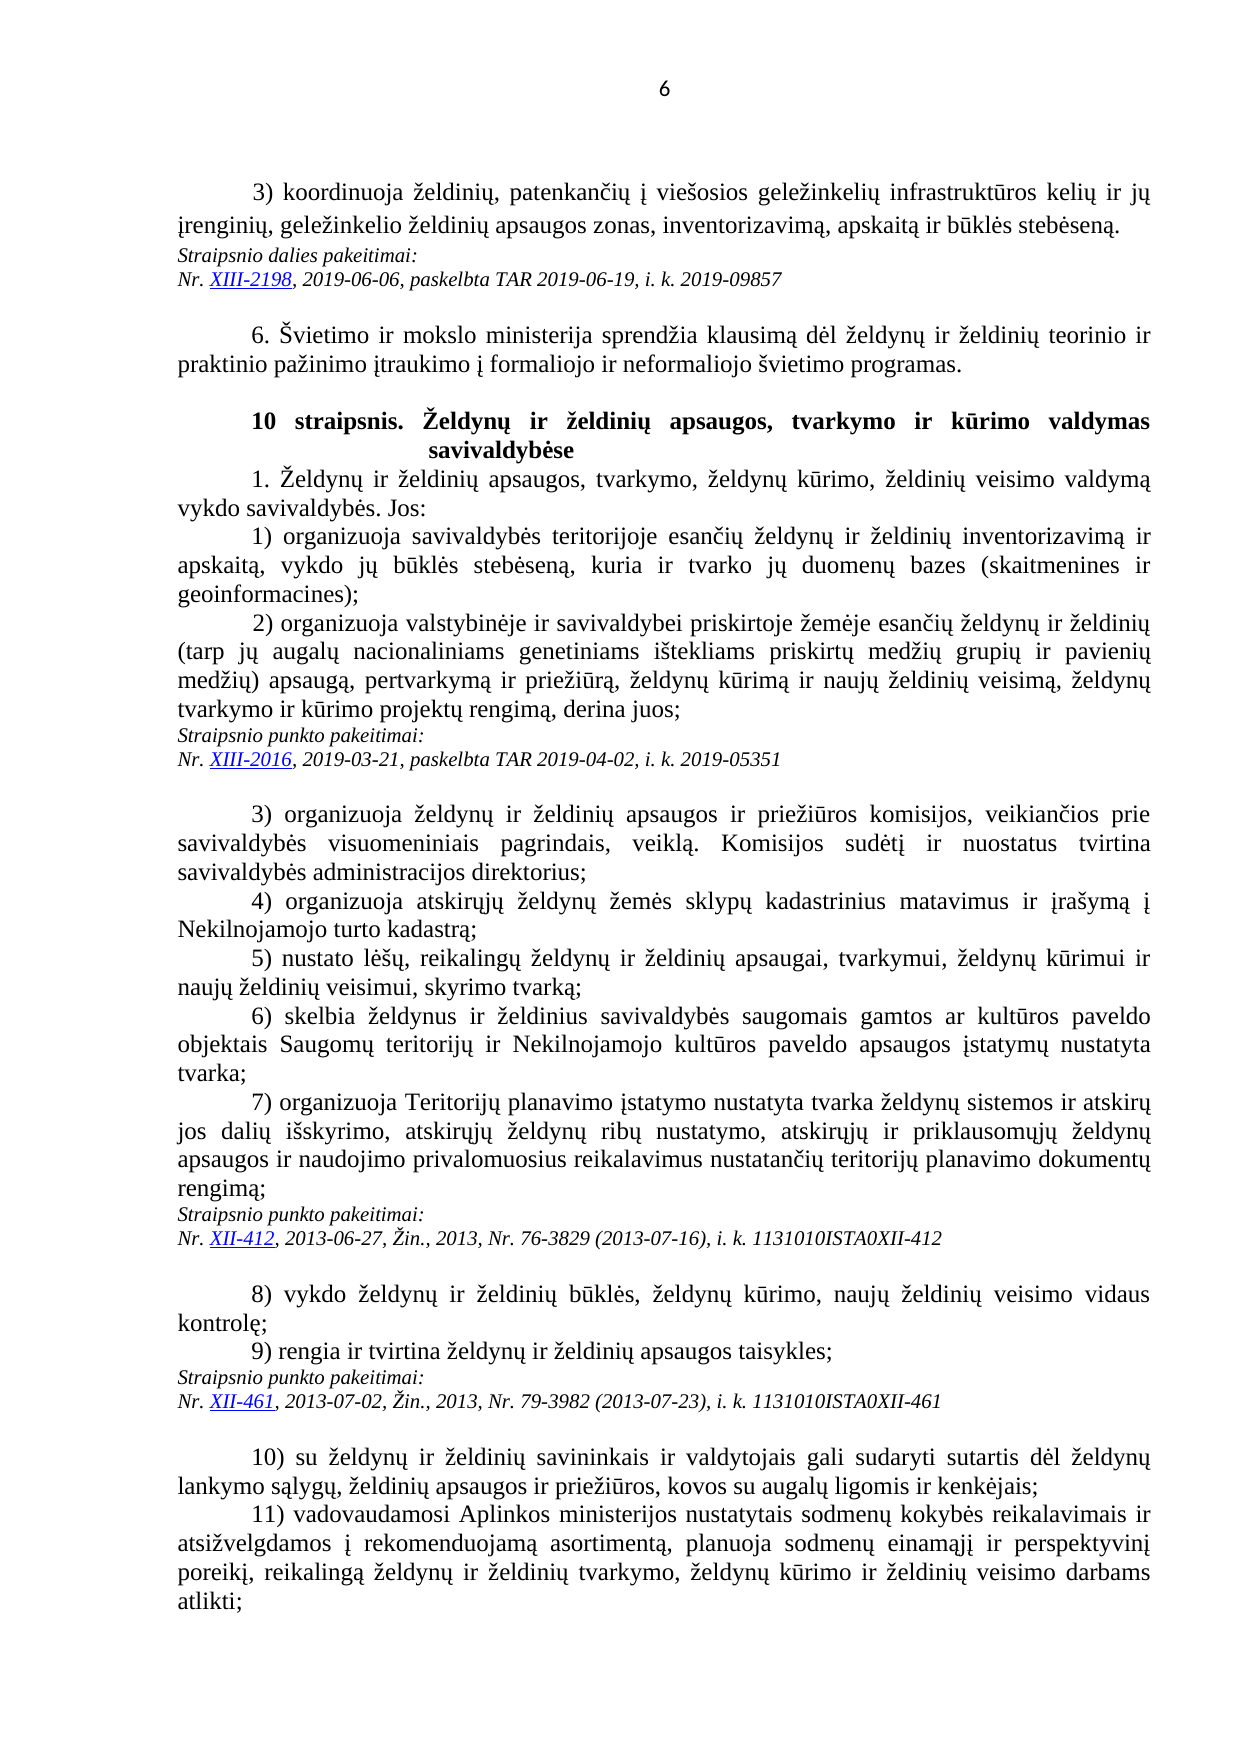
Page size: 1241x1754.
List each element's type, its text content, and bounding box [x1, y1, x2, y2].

text Straipsnio punkto pakeitimai: [177, 1202, 1152, 1226]
text 2) organizuoja valstybinėje ir savivaldybei priskirtoje žemėje esančių želdynų ir želdinių (tarp jų augalų nacionaliniams genetiniams ištekliams priskirtų medžių grupių ir pavienių medžių) apsaugą, pertvarkymą ir priežiūrą, želdynų kūrimą ir naujų želdinių veisimą, želdynų tvarkymo ir kūrimo projektų rengimą, derina juos; [177, 608, 1152, 723]
text 7) organizuoja Teritorijų planavimo įstatymo nustatyta tvarka želdynų sistemos ir atskirų jos dalių išskyrimo, atskirųjų želdynų ribų nustatymo, atskirųjų ir priklausomųjų želdynų apsaugos ir naudojimo privalomuosius reikalavimus nustatančių teritorijų planavimo dokumentų rengimą; [177, 1087, 1152, 1202]
text Nr. XIII-2198, 2019-06-06, paskelbta TAR 2019-06-19, i. k. 2019-09857 [177, 267, 1152, 291]
text 1) organizuoja savivaldybės teritorijoje esančių želdynų ir želdinių inventorizavimą ir apskaitą, vykdo jų būklės stebėseną, kuria ir tvarko jų duomenų bazes (skaitmenines ir geoinformacines); [177, 521, 1152, 608]
text Straipsnio dalies pakeitimai: [177, 243, 1152, 267]
text 3) organizuoja želdynų ir želdinių apsaugos ir priežiūros komisijos, veikiančios prie savivaldybės visuomeniniais pagrindais, veiklą. Komisijos sudėtį ir nuostatus tvirtina savivaldybės administracijos direktorius; [177, 799, 1152, 886]
text Straipsnio punkto pakeitimai: [177, 723, 1152, 747]
text Nr. XIII-2016, 2019-03-21, paskelbta TAR 2019-04-02, i. k. 2019-05351 [177, 747, 1152, 771]
text 6) skelbia želdynus ir želdinius savivaldybės saugomais gamtos ar kultūros paveldo objektais Saugomų teritorijų ir Nekilnojamojo kultūros paveldo apsaugos įstatymų nustatyta tvarka; [177, 1001, 1152, 1087]
text 3) koordinuoja želdinių, patenkančių į viešosios geležinkelių infrastruktūros kelių ir jų įrenginių, geležinkelio želdinių apsaugos zonas, inventorizavimą, apskaitą ir būklės stebėseną. [177, 177, 1152, 239]
text 9) rengia ir tvirtina želdynų ir želdinių apsaugos taisykles; [177, 1336, 1152, 1365]
text 1. Želdynų ir želdinių apsaugos, tvarkymo, želdynų kūrimo, želdinių veisimo valdymą vykdo savivaldybės. Jos: [177, 464, 1152, 521]
text 10 straipsnis. Želdynų ir želdinių apsaugos, tvarkymo ir kūrimo valdymas savivaldybėse [251, 406, 1152, 464]
text 4) organizuoja atskirųjų želdynų žemės sklypų kadastrinius matavimus ir įrašymą į Nekilnojamojo turto kadastrą; [177, 886, 1152, 943]
text Nr. XII-461, 2013-07-02, Žin., 2013, Nr. 79-3982 (2013-07-23), i. k. 1131010ISTA0XII-461 [177, 1389, 1152, 1413]
text 6. Švietimo ir mokslo ministerija sprendžia klausimą dėl želdynų ir želdinių teorinio ir praktinio pažinimo įtraukimo į formaliojo ir neformaliojo švietimo programas. [177, 320, 1152, 378]
text 5) nustato lėšų, reikalingų želdynų ir želdinių apsaugai, tvarkymui, želdynų kūrimui ir naujų želdinių veisimui, skyrimo tvarką; [177, 943, 1152, 1001]
text Straipsnio punkto pakeitimai: [177, 1365, 1152, 1389]
text 11) vadovaudamosi Aplinkos ministerijos nustatytais sodmenų kokybės reikalavimais ir atsižvelgdamos į rekomenduojamą asortimentą, planuoja sodmenų einamąjį ir perspektyvinį poreikį, reikalingą želdynų ir želdinių tvarkymo, želdynų kūrimo ir želdinių veisimo darbams atlikti; [177, 1499, 1152, 1614]
text 8) vykdo želdynų ir želdinių būklės, želdynų kūrimo, naujų želdinių veisimo vidaus kontrolę; [177, 1279, 1152, 1336]
text Nr. XII-412, 2013-06-27, Žin., 2013, Nr. 76-3829 (2013-07-16), i. k. 1131010ISTA0XII-412 [177, 1226, 1152, 1250]
text 10) su želdynų ir želdinių savininkais ir valdytojais gali sudaryti sutartis dėl želdynų lankymo sąlygų, želdinių apsaugos ir priežiūros, kovos su augalų ligomis ir kenkėjais; [177, 1442, 1152, 1499]
